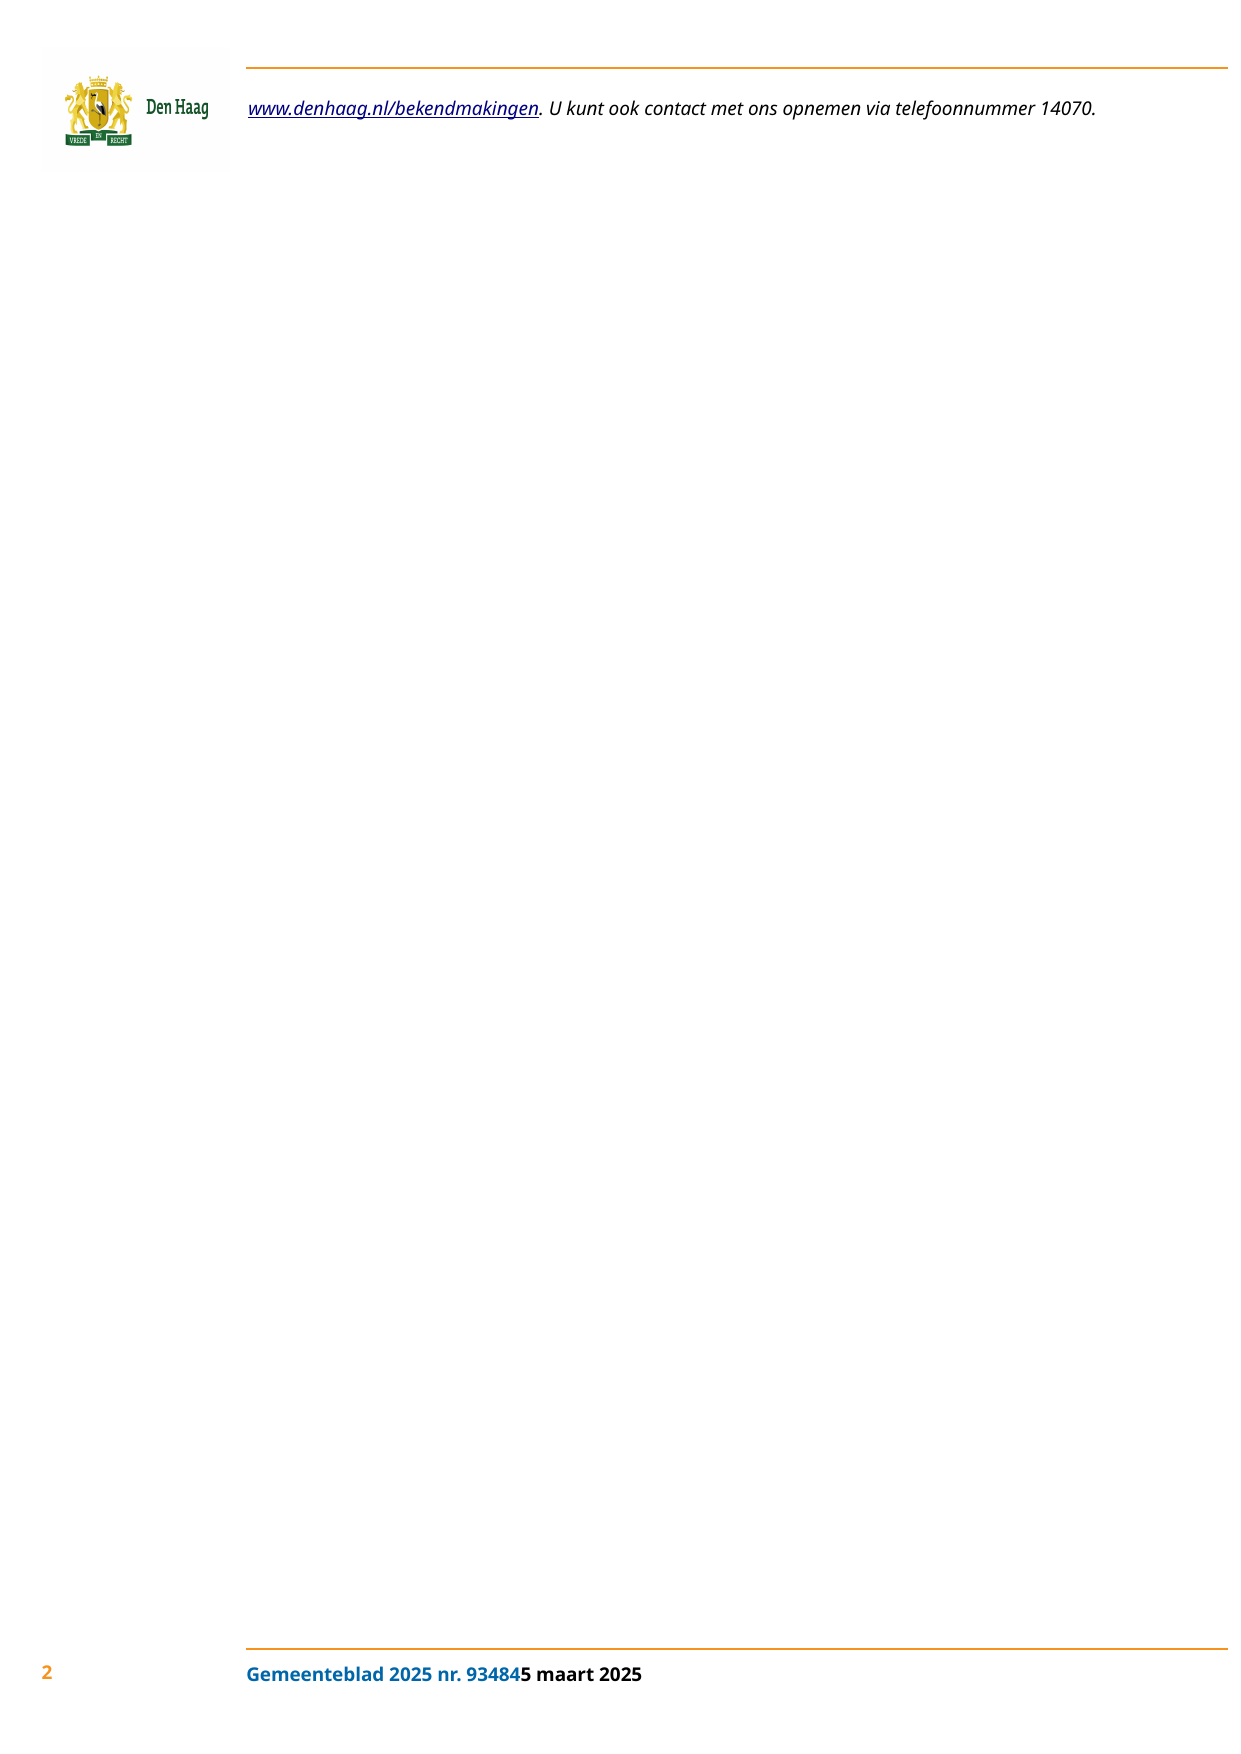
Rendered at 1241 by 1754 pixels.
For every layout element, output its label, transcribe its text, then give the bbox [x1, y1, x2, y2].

text www.denhaag.nl/bekendmakingen. U kunt ook contact met ons opnemen via telefoonnummer 14070. [248, 95, 1152, 121]
picture [41, 47, 231, 172]
